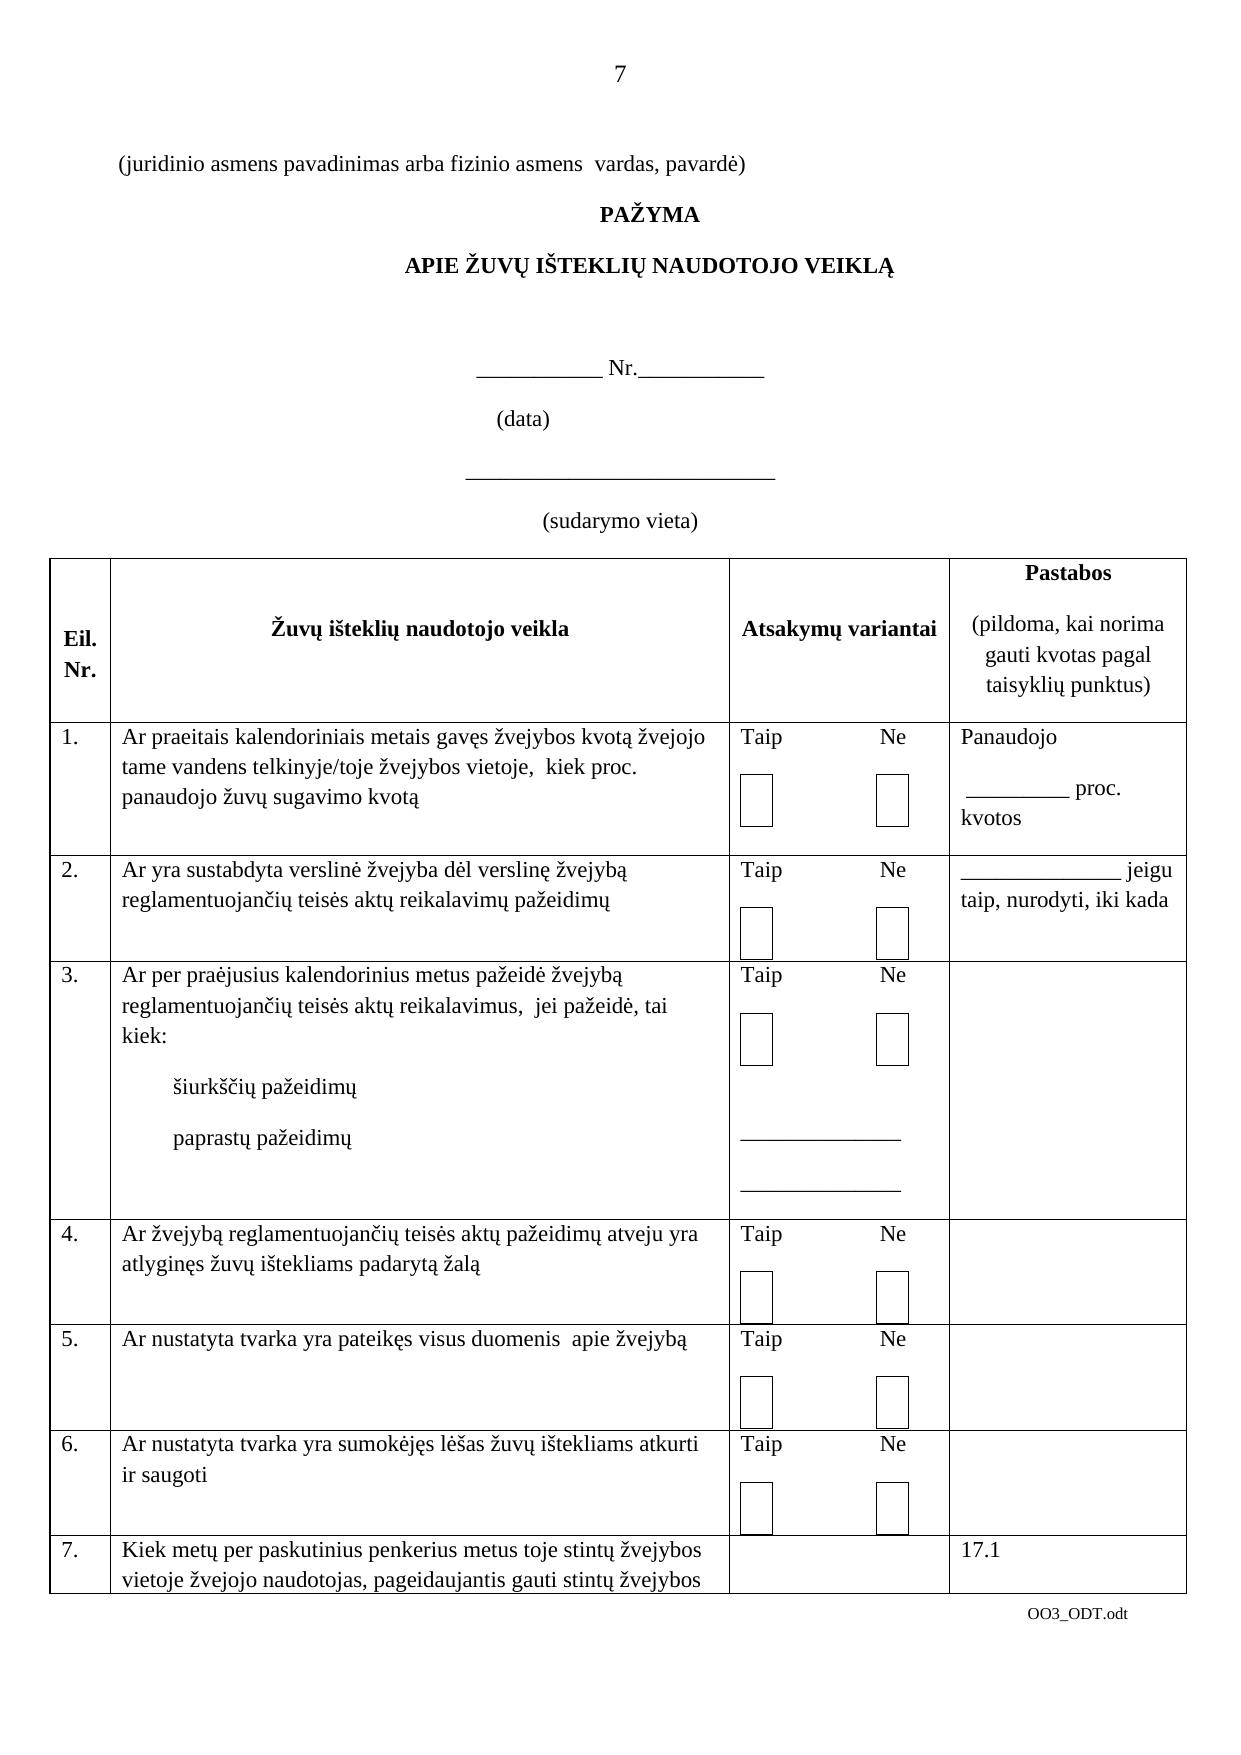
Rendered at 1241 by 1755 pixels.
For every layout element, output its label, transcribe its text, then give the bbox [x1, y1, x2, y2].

table_cell [950, 1325, 1186, 1429]
table_cell Ar nustatyta tvarka yra sumokėjęs lėšas žuvų ištekliams atkurti ir saugoti [111, 1431, 729, 1535]
table_cell 17.1 [950, 1536, 1186, 1592]
table_cell [950, 1220, 1186, 1324]
table_cell [730, 1536, 949, 1592]
text ___________________________ [112, 456, 1128, 483]
table_cell ______________ jeigu taip, nurodyti, iki kada [950, 856, 1186, 961]
table_cell Panaudojo _________ proc. kvotos [950, 723, 1186, 855]
table_cell Kiek metų per paskutinius penkerius metus toje stintų žvejybos vietoje žvejojo naudotojas, pageidaujantis gauti stintų žvejybos [111, 1536, 729, 1592]
table_cell Ar žvejybą reglamentuojančių teisės aktų pažeidimų atveju yra atlyginęs žuvų ištekliams padarytą žalą [111, 1220, 729, 1324]
table_cell 6. [51, 1431, 110, 1535]
table_header [741, 1377, 772, 1428]
text (data) [262, 405, 1128, 432]
text PAŽYMA [112, 201, 1128, 227]
table_cell 7. [51, 1536, 110, 1592]
table_cell 5. [51, 1325, 110, 1429]
table_header [877, 1483, 908, 1534]
table_cell Ar praeitais kalendoriniais metais gavęs žvejybos kvotą žvejojo tame vandens telkinyje/toje žvejybos vietoje, kiek proc. panaudojo žuvų sugavimo kvotą [111, 723, 729, 855]
table_header Pastabos (pildoma, kai norima gauti kvotas pagal taisyklių punktus) [950, 559, 1186, 722]
table_cell 2. [51, 856, 110, 961]
table_header [773, 1482, 876, 1534]
table_cell Taip Ne [730, 1220, 949, 1324]
table_header [741, 1483, 772, 1534]
table_header [741, 775, 772, 826]
table_header [773, 1376, 876, 1428]
text ___________ Nr.___________ [112, 354, 1128, 381]
table_header [741, 1014, 772, 1065]
table_cell 3. [51, 962, 110, 1219]
table_header [877, 1377, 908, 1428]
table_cell Taip Ne [730, 1431, 949, 1535]
table_header Žuvų išteklių naudotojo veikla [111, 559, 729, 722]
table_cell [950, 962, 1186, 1219]
table_header [741, 1272, 772, 1323]
table_cell Ar yra sustabdyta verslinė žvejyba dėl verslinę žvejybą reglamentuojančių teisės aktų reikalavimų pažeidimų [111, 856, 729, 961]
table_cell Taip Ne [730, 1325, 949, 1429]
text (sudarymo vieta) [112, 507, 1128, 534]
table_cell 1. [51, 723, 110, 855]
text (juridinio asmens pavadinimas arba fizinio asmens vardas, pavardė) [112, 150, 1128, 176]
table_header [773, 1271, 876, 1323]
table_header [773, 774, 876, 826]
table_header Eil. Nr. [51, 559, 110, 722]
table_header Atsakymų variantai [730, 559, 949, 722]
table_header [877, 908, 908, 959]
table_cell Taip Ne [730, 723, 949, 855]
table_cell Taip Ne ______________ ______________ [730, 962, 949, 1219]
table_header [773, 907, 876, 959]
table_header [877, 775, 908, 826]
table_cell Ar per praėjusius kalendorinius metus pažeidė žvejybą reglamentuojančių teisės aktų reikalavimus, jei pažeidė, tai kiek: šiurkščių pažeidimų paprastų pažeidimų [111, 962, 729, 1219]
table_header [741, 908, 772, 959]
table_header [877, 1272, 908, 1323]
table_header [877, 1014, 908, 1065]
table_cell [950, 1431, 1186, 1535]
table_cell Taip Ne [730, 856, 949, 961]
table_cell Ar nustatyta tvarka yra pateikęs visus duomenis apie žvejybą [111, 1325, 729, 1429]
text Apie žuvų išteklių naudotojo veiklą [112, 252, 1128, 278]
table_header [773, 1013, 876, 1065]
table_cell 4. [51, 1220, 110, 1324]
